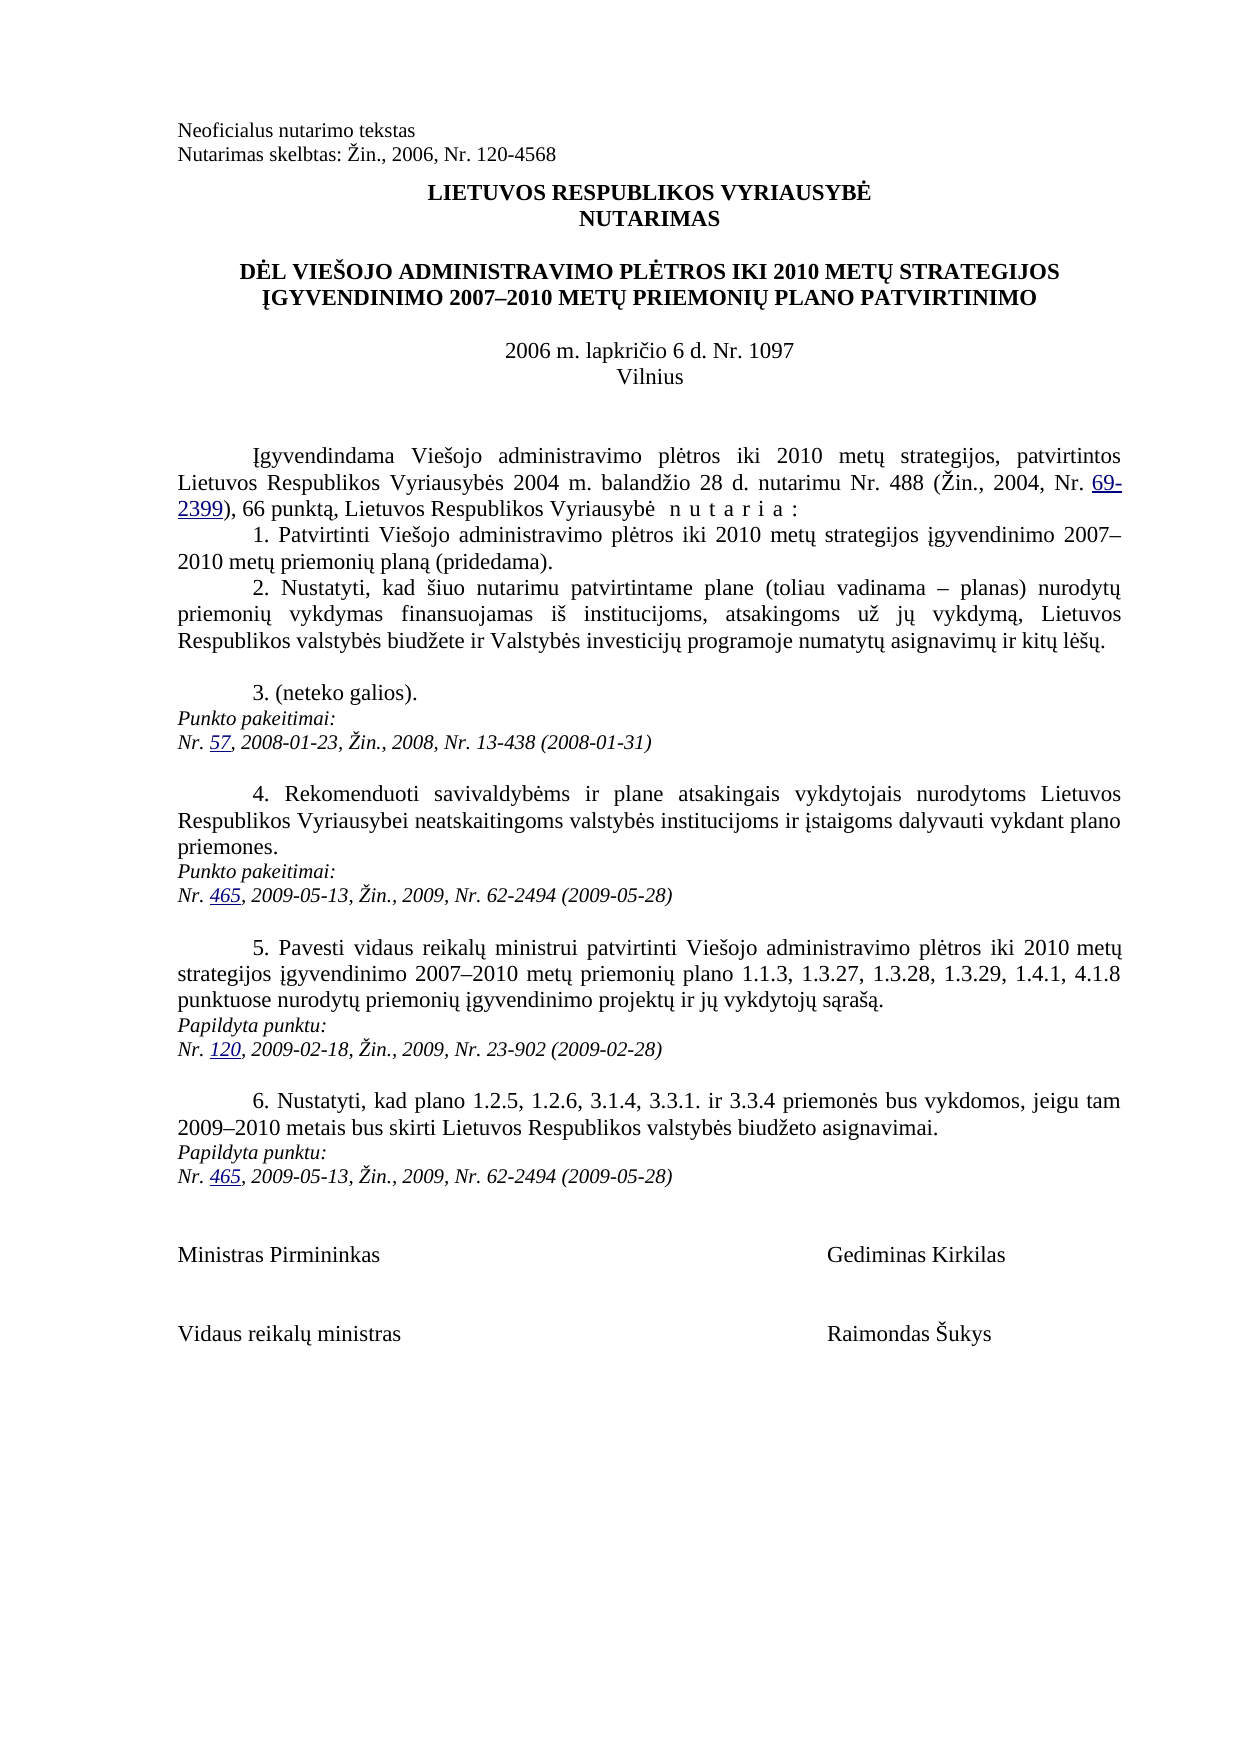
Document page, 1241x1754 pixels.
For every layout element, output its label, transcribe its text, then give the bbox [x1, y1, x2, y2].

text Nr. 465, 2009-05-13, Žin., 2009, Nr. 62-2494 (2009-05-28) [177, 883, 1122, 907]
text 4. Rekomenduoti savivaldybėms ir plane atsakingais vykdytojais nurodytoms Lietuvos Respublikos Vyriausybei neatskaitingoms valstybės institucijoms ir įstaigoms dalyvauti vykdant plano priemones. [177, 780, 1122, 859]
text Punkto pakeitimai: [177, 706, 1122, 730]
text 1. Patvirtinti Viešojo administravimo plėtros iki 2010 metų strategijos įgyvendinimo 2007–2010 metų priemonių planą (pridedama). [177, 521, 1122, 574]
text 2. Nustatyti, kad šiuo nutarimu patvirtintame plane (toliau vadinama – planas) nurodytų priemonių vykdymas finansuojamas iš institucijoms, atsakingoms už jų vykdymą, Lietuvos Respublikos valstybės biudžete ir Valstybės investicijų programoje numatytų asignavimų ir kitų lėšų. [177, 574, 1122, 653]
subtitle Lietuvos Respublikos Vyriausybė [177, 179, 1122, 205]
text 2006 m. lapkričio 6 d. Nr. 1097 [177, 337, 1122, 363]
text Ministras Pirmininkas Gediminas Kirkilas [177, 1241, 1122, 1267]
text Įgyvendindama Viešojo administravimo plėtros iki 2010 metų strategijos, patvirtintos Lietuvos Respublikos Vyriausybės 2004 m. balandžio 28 d. nutarimu Nr. 488 (Žin., 2004, Nr. 69-2399), 66 punktą, Lietuvos Respublikos Vyriausybė nutaria: [177, 442, 1122, 521]
text Neoficialus nutarimo tekstas [177, 118, 1122, 142]
text Nutarimas skelbtas: Žin., 2006, Nr. 120-4568 [177, 142, 1122, 166]
text 6. Nustatyti, kad plano 1.2.5, 1.2.6, 3.1.4, 3.3.1. ir 3.3.4 priemonės bus vykdomos, jeigu tam 2009–2010 metais bus skirti Lietuvos Respublikos valstybės biudžeto asignavimai. [177, 1087, 1122, 1140]
text Papildyta punktu: [177, 1013, 1122, 1037]
text NUTARIMAS [177, 205, 1122, 231]
text Vidaus reikalų ministras Raimondas Šukys [177, 1320, 1122, 1346]
text Nr. 465, 2009-05-13, Žin., 2009, Nr. 62-2494 (2009-05-28) [177, 1164, 1122, 1188]
text Nr. 120, 2009-02-18, Žin., 2009, Nr. 23-902 (2009-02-28) [177, 1037, 1122, 1061]
text 5. Pavesti vidaus reikalų ministrui patvirtinti Viešojo administravimo plėtros iki 2010 metų strategijos įgyvendinimo 2007–2010 metų priemonių plano 1.1.3, 1.3.27, 1.3.28, 1.3.29, 1.4.1, 4.1.8 punktuose nurodytų priemonių įgyvendinimo projektų ir jų vykdytojų sąrašą. [177, 934, 1122, 1013]
text Punkto pakeitimai: [177, 859, 1122, 883]
text 3. (neteko galios). [177, 679, 1122, 706]
text Papildyta punktu: [177, 1140, 1122, 1164]
subtitle DĖL VIEŠOJO ADMINISTRAVIMO PLĖTROS IKI 2010 METŲ STRATEGIJOS ĮGYVENDINIMO 2007–2010 METŲ PRIEMONIŲ PLANO PATVIRTINIMO [177, 258, 1122, 311]
text Nr. 57, 2008-01-23, Žin., 2008, Nr. 13-438 (2008-01-31) [177, 730, 1122, 754]
text Vilnius [177, 363, 1122, 389]
